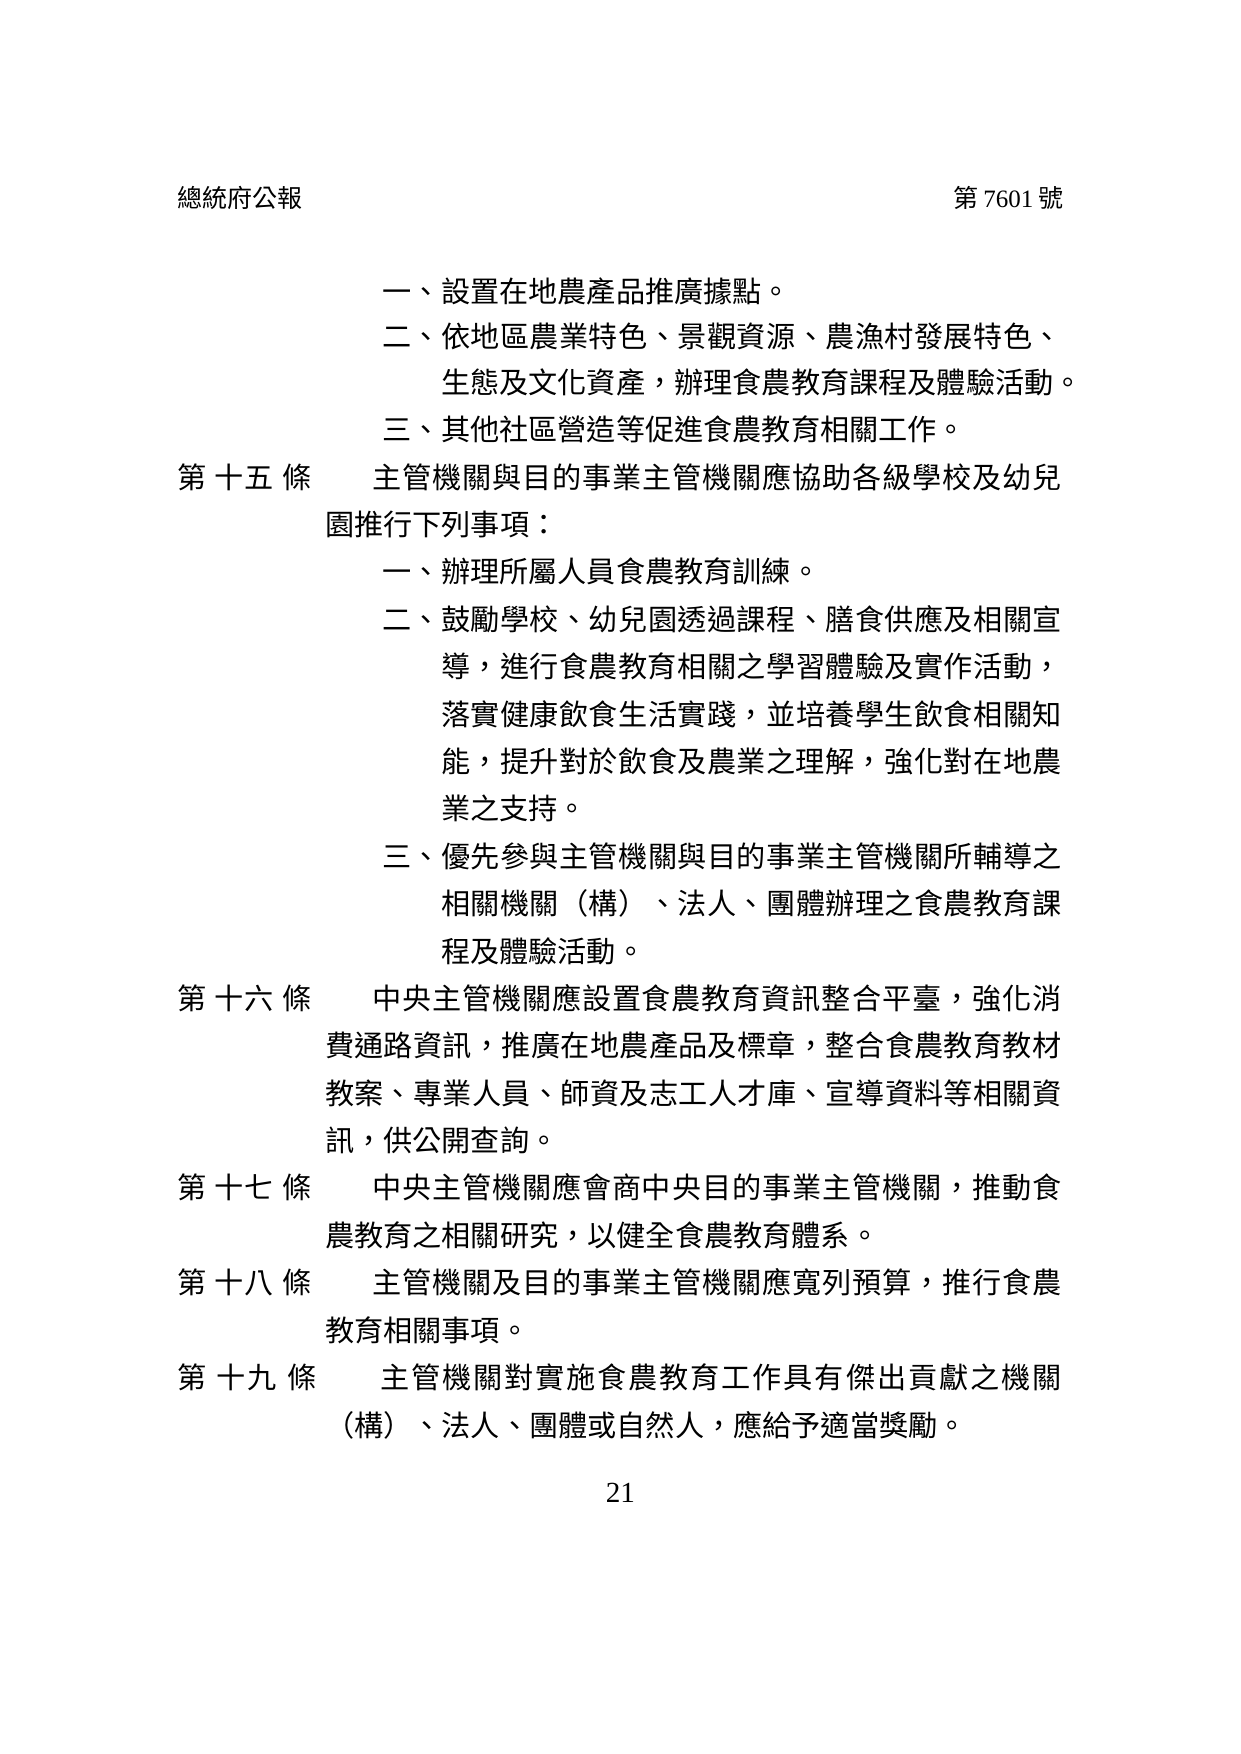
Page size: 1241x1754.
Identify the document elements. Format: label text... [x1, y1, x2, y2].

text 一、 設置在地農產品推廣據點。 [382, 266, 1063, 311]
text 三、 其他社區營造等促進食農教育相關工作。 [382, 403, 1063, 450]
text 第 十七 條 中央主管機關應會商中央目的事業主管機關，推動食農教育之相關研究，以健全食農教育體系。 [177, 1161, 1063, 1256]
text 二、 鼓勵學校、幼兒園透過課程、膳食供應及相關宣導，進行食農教育相關之學習體驗及實作活動，落實健康飲食生活實踐，並培養學生飲食相關知能，提升對於飲食及農業之理解，強化對在地農業之支持。 [382, 592, 1063, 829]
text 一、 辦理所屬人員食農教育訓練。 [382, 545, 1063, 592]
text 二、 依地區農業特色、景觀資源、農漁村發展特色、生態及文化資產，辦理食農教育課程及體驗活動。 [382, 311, 1063, 403]
text 三、 優先參與主管機關與目的事業主管機關所輔導之相關機關（構）、法人、團體辦理之食農教育課程及體驗活動。 [382, 829, 1063, 971]
text 第 十六 條 中央主管機關應設置食農教育資訊整合平臺，強化消費通路資訊，推廣在地農產品及標章，整合食農教育教材、教案、專業人員、師資及志工人才庫、宣導資料等相關資訊，供公開查詢。 [177, 971, 1063, 1161]
text 第 十九 條 主管機關對實施食農教育工作具有傑出貢獻之機關（構）、法人、團體或自然人，應給予適當獎勵。 [177, 1351, 1063, 1445]
text 第 十八 條 主管機關及目的事業主管機關應寬列預算，推行食農教育相關事項。 [177, 1256, 1063, 1351]
text 第 十五 條 主管機關與目的事業主管機關應協助各級學校及幼兒園推行下列事項： [177, 450, 1063, 545]
